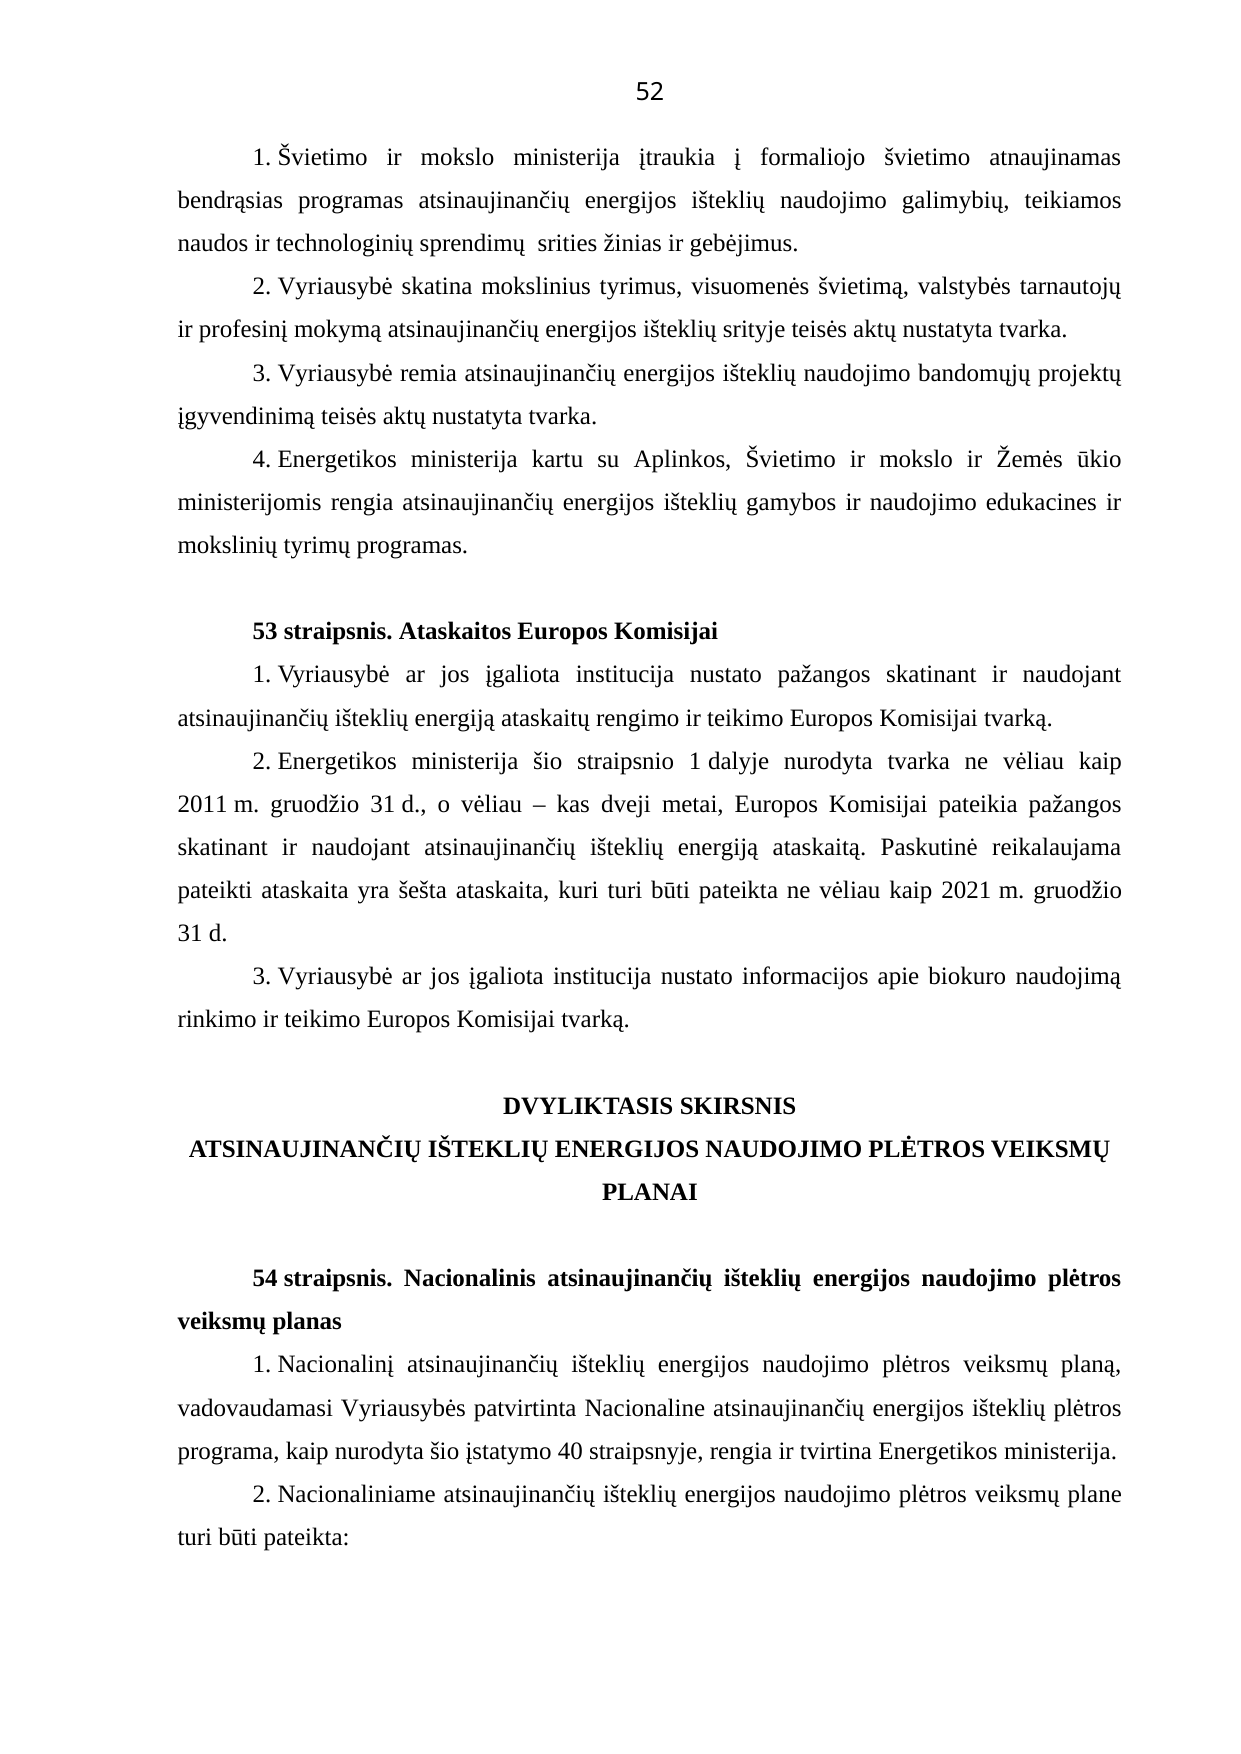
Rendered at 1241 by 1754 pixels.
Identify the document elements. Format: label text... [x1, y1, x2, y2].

text 4. Energetikos ministerija kartu su Aplinkos, Švietimo ir mokslo ir Žemės ūkio ministerijomis rengia atsinaujinančių energijos išteklių gamybos ir naudojimo edukacines ir mokslinių tyrimų programas. [177, 444, 1122, 559]
text 2. Nacionaliniame atsinaujinančių išteklių energijos naudojimo plėtros veiksmų plane turi būti pateikta: [177, 1479, 1122, 1551]
text 3. Vyriausybė remia atsinaujinančių energijos išteklių naudojimo bandomųjų projektų įgyvendinimą teisės aktų nustatyta tvarka. [177, 358, 1122, 429]
text 1. Švietimo ir mokslo ministerija įtraukia į formaliojo švietimo atnaujinamas bendrąsias programas atsinaujinančių energijos išteklių naudojimo galimybių, teikiamos naudos ir technologinių sprendimų srities žinias ir gebėjimus. [177, 142, 1122, 257]
text 1. Vyriausybė ar jos įgaliota institucija nustato pažangos skatinant ir naudojant atsinaujinančių išteklių energiją ataskaitų rengimo ir teikimo Europos Komisijai tvarką. [177, 659, 1122, 731]
text 54 straipsnis. Nacionalinis atsinaujinančių išteklių energijos naudojimo plėtros veiksmų planas [177, 1263, 1122, 1335]
text 53 straipsnis. Ataskaitos Europos Komisijai [177, 616, 1122, 645]
text 1. Nacionalinį atsinaujinančių išteklių energijos naudojimo plėtros veiksmų planą, vadovaudamasi Vyriausybės patvirtinta Nacionaline atsinaujinančių energijos išteklių plėtros programa, kaip nurodyta šio įstatymo 40 straipsnyje, rengia ir tvirtina Energetikos ministerija. [177, 1349, 1122, 1464]
text 2. Vyriausybė skatina mokslinius tyrimus, visuomenės švietimą, valstybės tarnautojų ir profesinį mokymą atsinaujinančių energijos išteklių srityje teisės aktų nustatyta tvarka. [177, 271, 1122, 343]
text DVYLIKTASIS SKIRSNIS [177, 1091, 1122, 1119]
text 3. Vyriausybė ar jos įgaliota institucija nustato informacijos apie biokuro naudojimą rinkimo ir teikimo Europos Komisijai tvarką. [177, 961, 1122, 1033]
text ATSINAUJINANČIŲ IŠTEKLIŲ ENERGIJOS NAUDOJIMO PLĖTROS VEIKSMŲ PLANAI [177, 1134, 1122, 1206]
text 2. Energetikos ministerija šio straipsnio 1 dalyje nurodyta tvarka ne vėliau kaip 2011 m. gruodžio 31 d., o vėliau – kas dveji metai, Europos Komisijai pateikia pažangos skatinant ir naudojant atsinaujinančių išteklių energiją ataskaitą. Paskutinė reikalaujama pateikti ataskaita yra šešta ataskaita, kuri turi būti pateikta ne vėliau kaip 2021 m. gruodžio 31 d. [177, 746, 1122, 947]
